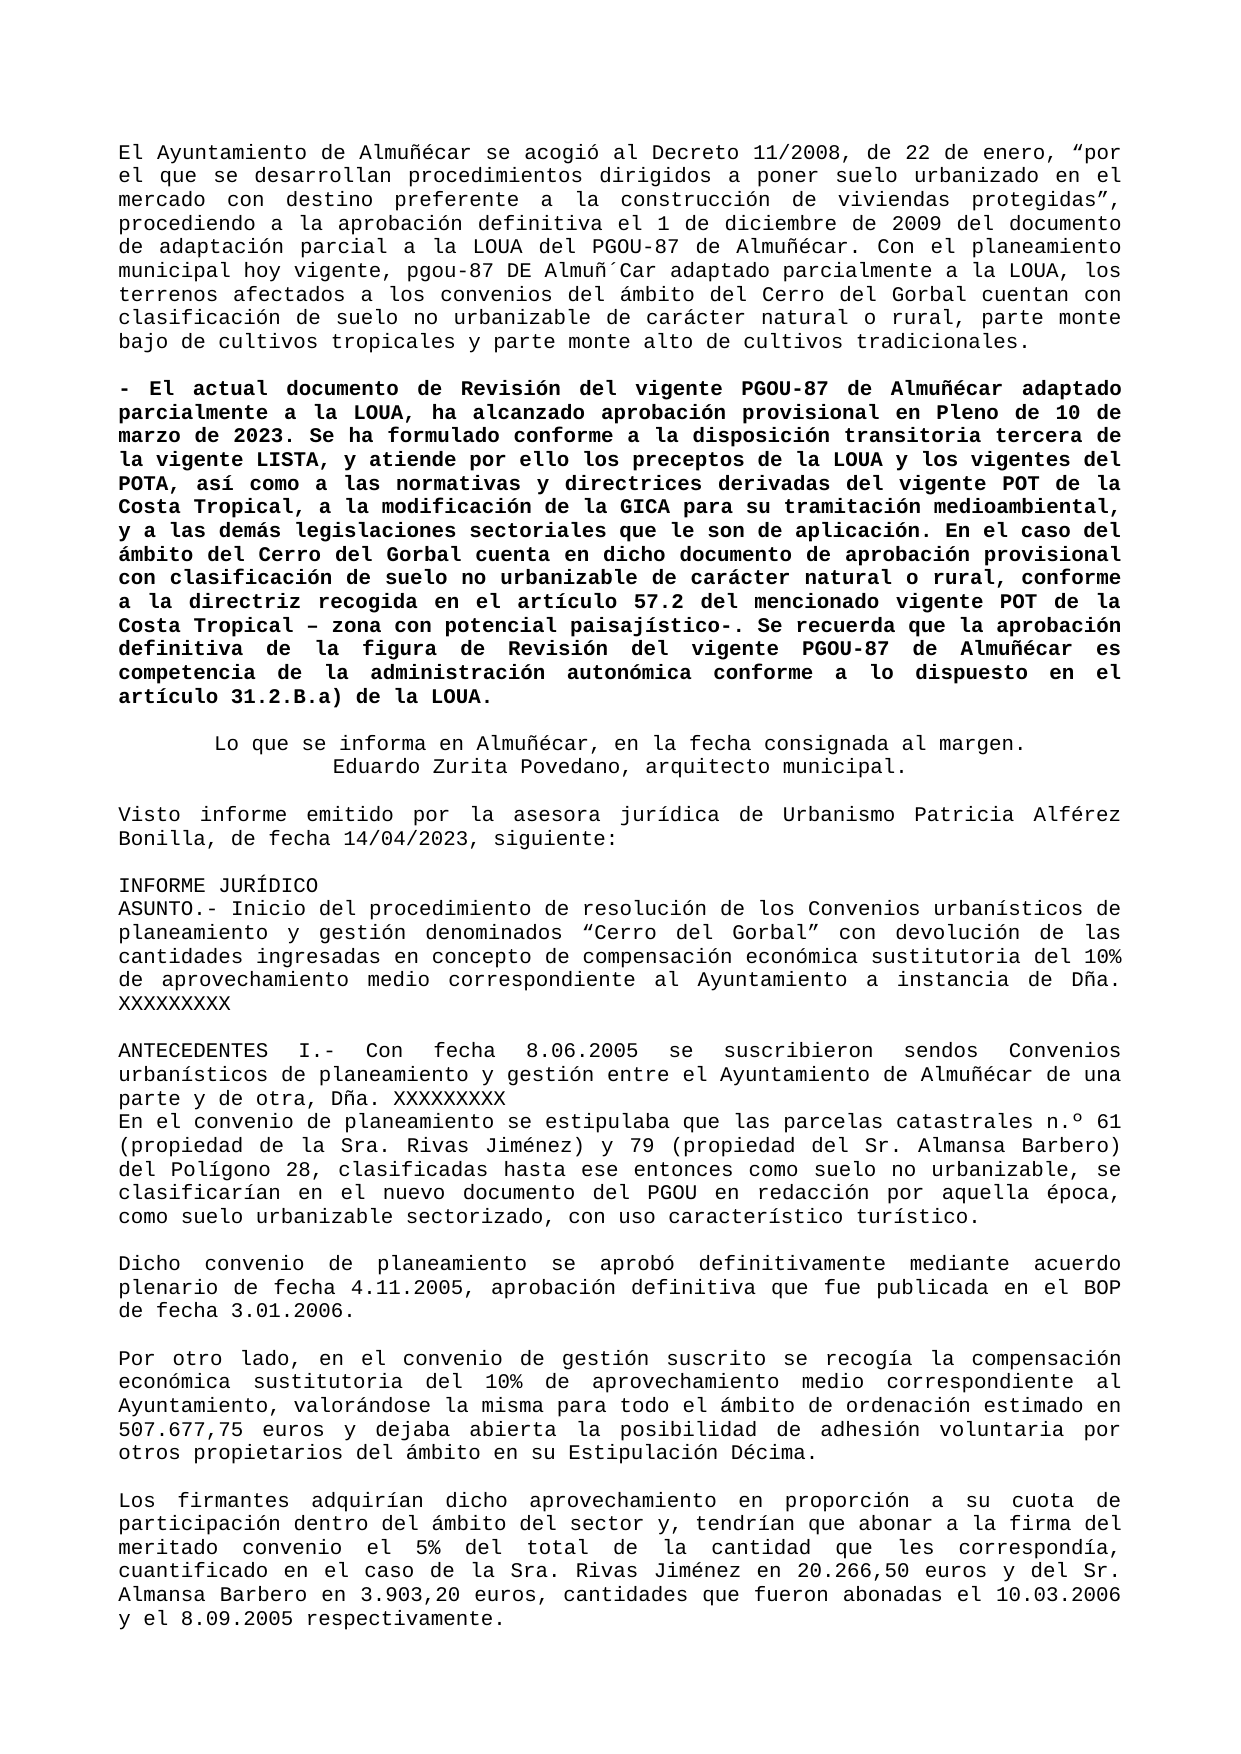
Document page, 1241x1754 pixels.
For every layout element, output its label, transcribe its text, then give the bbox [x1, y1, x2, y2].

text ANTECEDENTES I.- Con fecha 8.06.2005 se suscribieron sendos Convenios urbanísticos de planeamiento y gestión entre el Ayuntamiento de Almuñécar de una parte y de otra, Dña. XXXXXXXXX [118, 1040, 1122, 1111]
text Dicho convenio de planeamiento se aprobó definitivamente mediante acuerdo plenario de fecha 4.11.2005, aprobación definitiva que fue publicada en el BOP de fecha 3.01.2006. [118, 1253, 1122, 1324]
text ASUNTO.- Inicio del procedimiento de resolución de los Convenios urbanísticos de planeamiento y gestión denominados “Cerro del Gorbal” con devolución de las cantidades ingresadas en concepto de compensación económica sustitutoria del 10% de aprovechamiento medio correspondiente al Ayuntamiento a instancia de Dña. XXXXXXXXX [118, 898, 1122, 1017]
text Eduardo Zurita Povedano, arquitecto municipal. [118, 757, 1122, 780]
text Por otro lado, en el convenio de gestión suscrito se recogía la compensación económica sustitutoria del 10% de aprovechamiento medio correspondiente al Ayuntamiento, valorándose la misma para todo el ámbito de ordenación estimado en 507.677,75 euros y dejaba abierta la posibilidad de adhesión voluntaria por otros propietarios del ámbito en su Estipulación Décima. [118, 1348, 1122, 1466]
text - El actual documento de Revisión del vigente PGOU-87 de Almuñécar adaptado parcialmente a la LOUA, ha alcanzado aprobación provisional en Pleno de 10 de marzo de 2023. Se ha formulado conforme a la disposición transitoria tercera de la vigente LISTA, y atiende por ello los preceptos de la LOUA y los vigentes del POTA, así como a las normativas y directrices derivadas del vigente POT de la Costa Tropical, a la modificación de la GICA para su tramitación medioambiental, y a las demás legislaciones sectoriales que le son de aplicación. En el caso del ámbito del Cerro del Gorbal cuenta en dicho documento de aprobación provisional con clasificación de suelo no urbanizable de carácter natural o rural, conforme a la directriz recogida en el artículo 57.2 del mencionado vigente POT de la Costa Tropical – zona con potencial paisajístico-. Se recuerda que la aprobación definitiva de la figura de Revisión del vigente PGOU-87 de Almuñécar es competencia de la administración autonómica conforme a lo dispuesto en el artículo 31.2.B.a) de la LOUA. [118, 378, 1122, 709]
text Lo que se informa en Almuñécar, en la fecha consignada al margen. [118, 733, 1122, 757]
text Los firmantes adquirían dicho aprovechamiento en proporción a su cuota de participación dentro del ámbito del sector y, tendrían que abonar a la firma del meritado convenio el 5% del total de la cantidad que les correspondía, cuantificado en el caso de la Sra. Rivas Jiménez en 20.266,50 euros y del Sr. Almansa Barbero en 3.903,20 euros, cantidades que fueron abonadas el 10.03.2006 y el 8.09.2005 respectivamente. [118, 1489, 1122, 1631]
text En el convenio de planeamiento se estipulaba que las parcelas catastrales n.º 61 (propiedad de la Sra. Rivas Jiménez) y 79 (propiedad del Sr. Almansa Barbero) del Polígono 28, clasificadas hasta ese entonces como suelo no urbanizable, se clasificarían en el nuevo documento del PGOU en redacción por aquella época, como suelo urbanizable sectorizado, con uso característico turístico. [118, 1111, 1122, 1229]
text Visto informe emitido por la asesora jurídica de Urbanismo Patricia Alférez Bonilla, de fecha 14/04/2023, siguiente: [118, 804, 1122, 851]
text El Ayuntamiento de Almuñécar se acogió al Decreto 11/2008, de 22 de enero, “por el que se desarrollan procedimientos dirigidos a poner suelo urbanizado en el mercado con destino preferente a la construcción de viviendas protegidas”, procediendo a la aprobación definitiva el 1 de diciembre de 2009 del documento de adaptación parcial a la LOUA del PGOU-87 de Almuñécar. Con el planeamiento municipal hoy vigente, pgou-87 DE Almuñ´Car adaptado parcialmente a la LOUA, los terrenos afectados a los convenios del ámbito del Cerro del Gorbal cuentan con clasificación de suelo no urbanizable de carácter natural o rural, parte monte bajo de cultivos tropicales y parte monte alto de cultivos tradicionales. [118, 142, 1122, 354]
text INFORME JURÍDICO [118, 875, 1122, 898]
